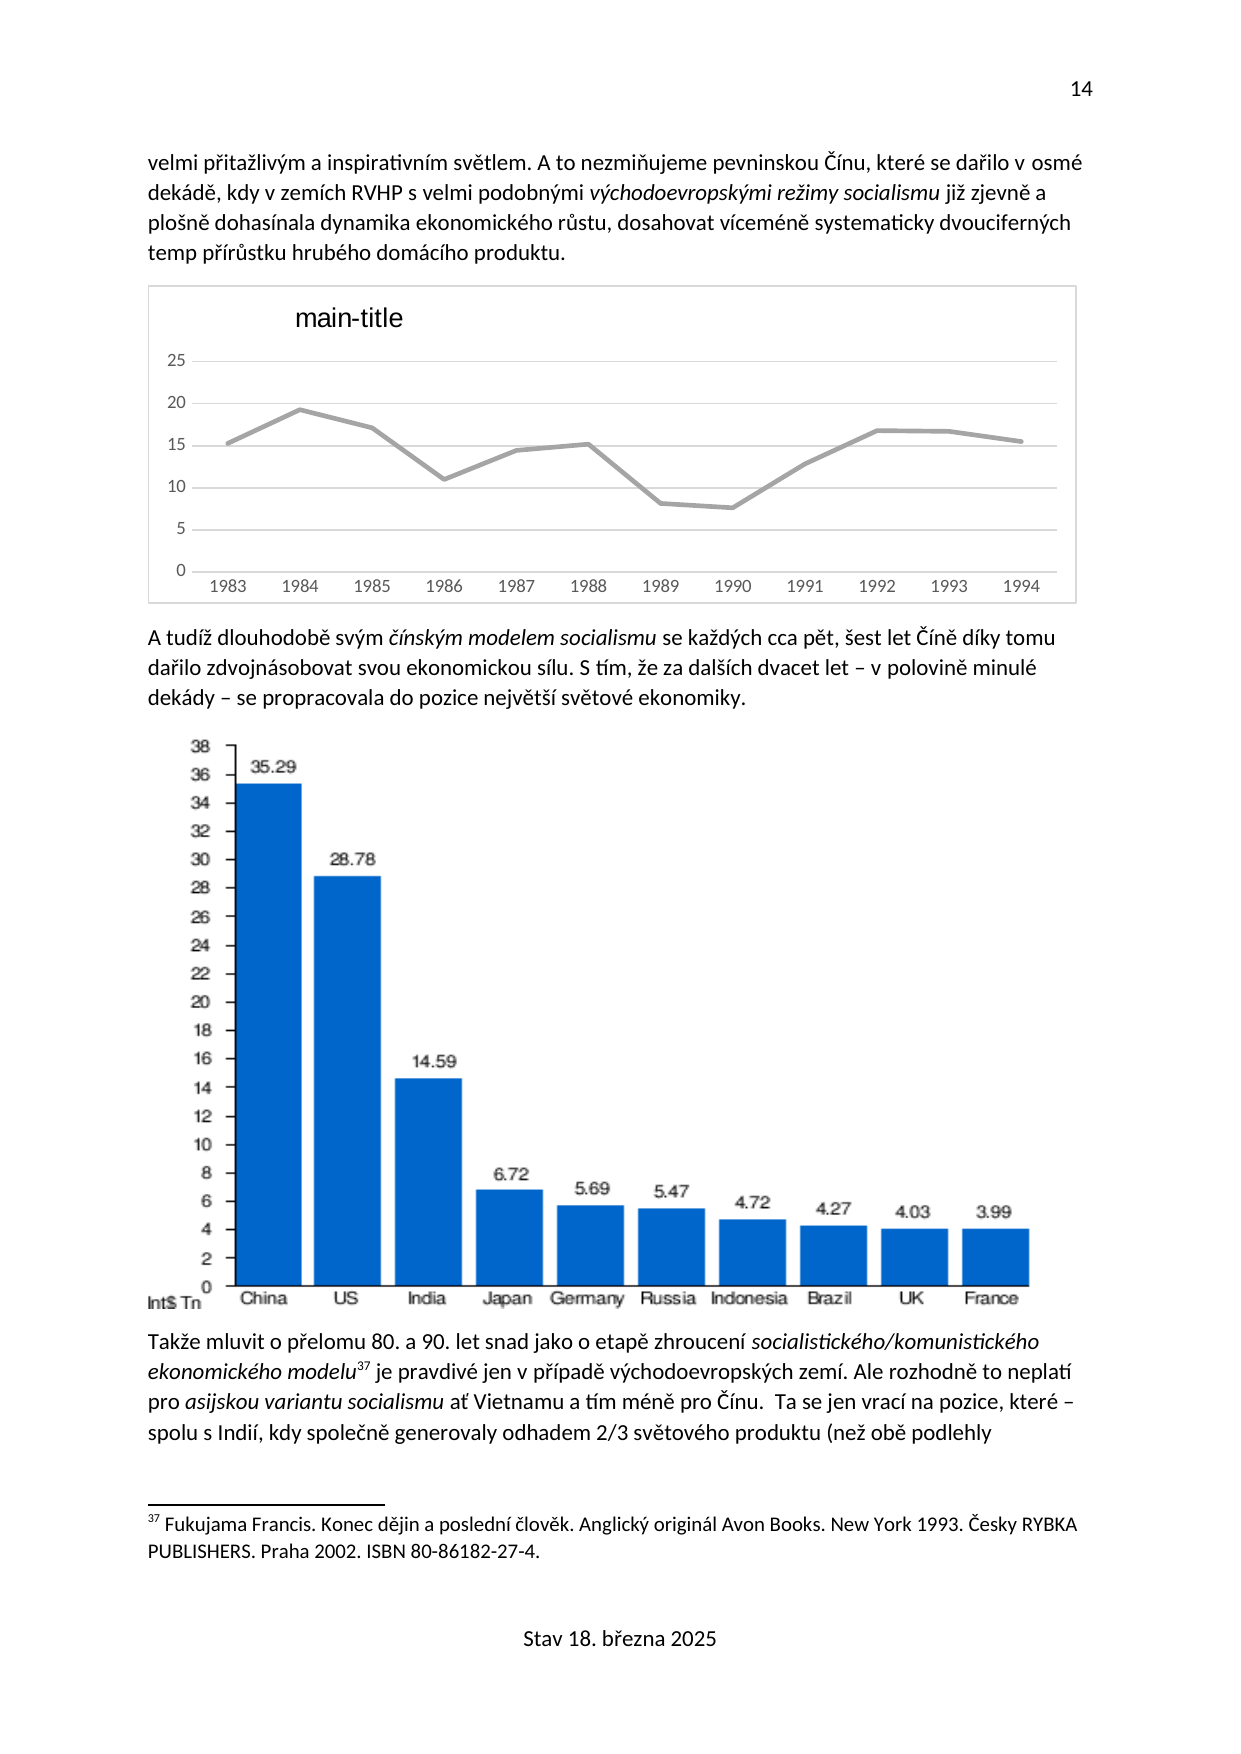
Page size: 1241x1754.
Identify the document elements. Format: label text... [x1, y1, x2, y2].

picture [147, 730, 1063, 1309]
text Takže mluvit o přelomu 80. a 90. let snad jako o etapě zhroucení socialistického/komunistického ekonomického modelu je pravdivé jen v případě východoevropských zemí. Ale rozhodně to neplatí pro asijskou variantu socialismu ať Vietnamu a tím méně pro Čínu. Ta se jen vrací na pozice, které – spolu s Indií, kdy společně generovaly odhadem 2/3 světového produktu (než obě podlehly [148, 1327, 1093, 1446]
text Fukujama Francis. Konec dějin a poslední člověk. Anglický originál Avon Books. New York 1993. Česky RYBKA PUBLISHERS. Praha 2002. ISBN 80-86182-27-4. [148, 1511, 1093, 1564]
text velmi přitažlivým a inspirativním světlem. A to nezmiňujeme pevninskou Čínu, které se dařilo v osmé dekádě, kdy v zemích RVHP s velmi podobnými východoevropskými režimy socialismu již zjevně a plošně dohasínala dynamika ekonomického růstu, dosahovat víceméně systematicky dvouciferných temp přírůstku hrubého domácího produktu. [148, 148, 1093, 266]
text A tudíž dlouhodobě svým čínským modelem socialismu se každých cca pět, šest let Číně díky tomu dařilo zdvojnásobovat svou ekonomickou sílu. S tím, že za dalších dvacet let – v polovině minulé dekády – se propracovala do pozice největší světové ekonomiky. [148, 623, 1093, 711]
